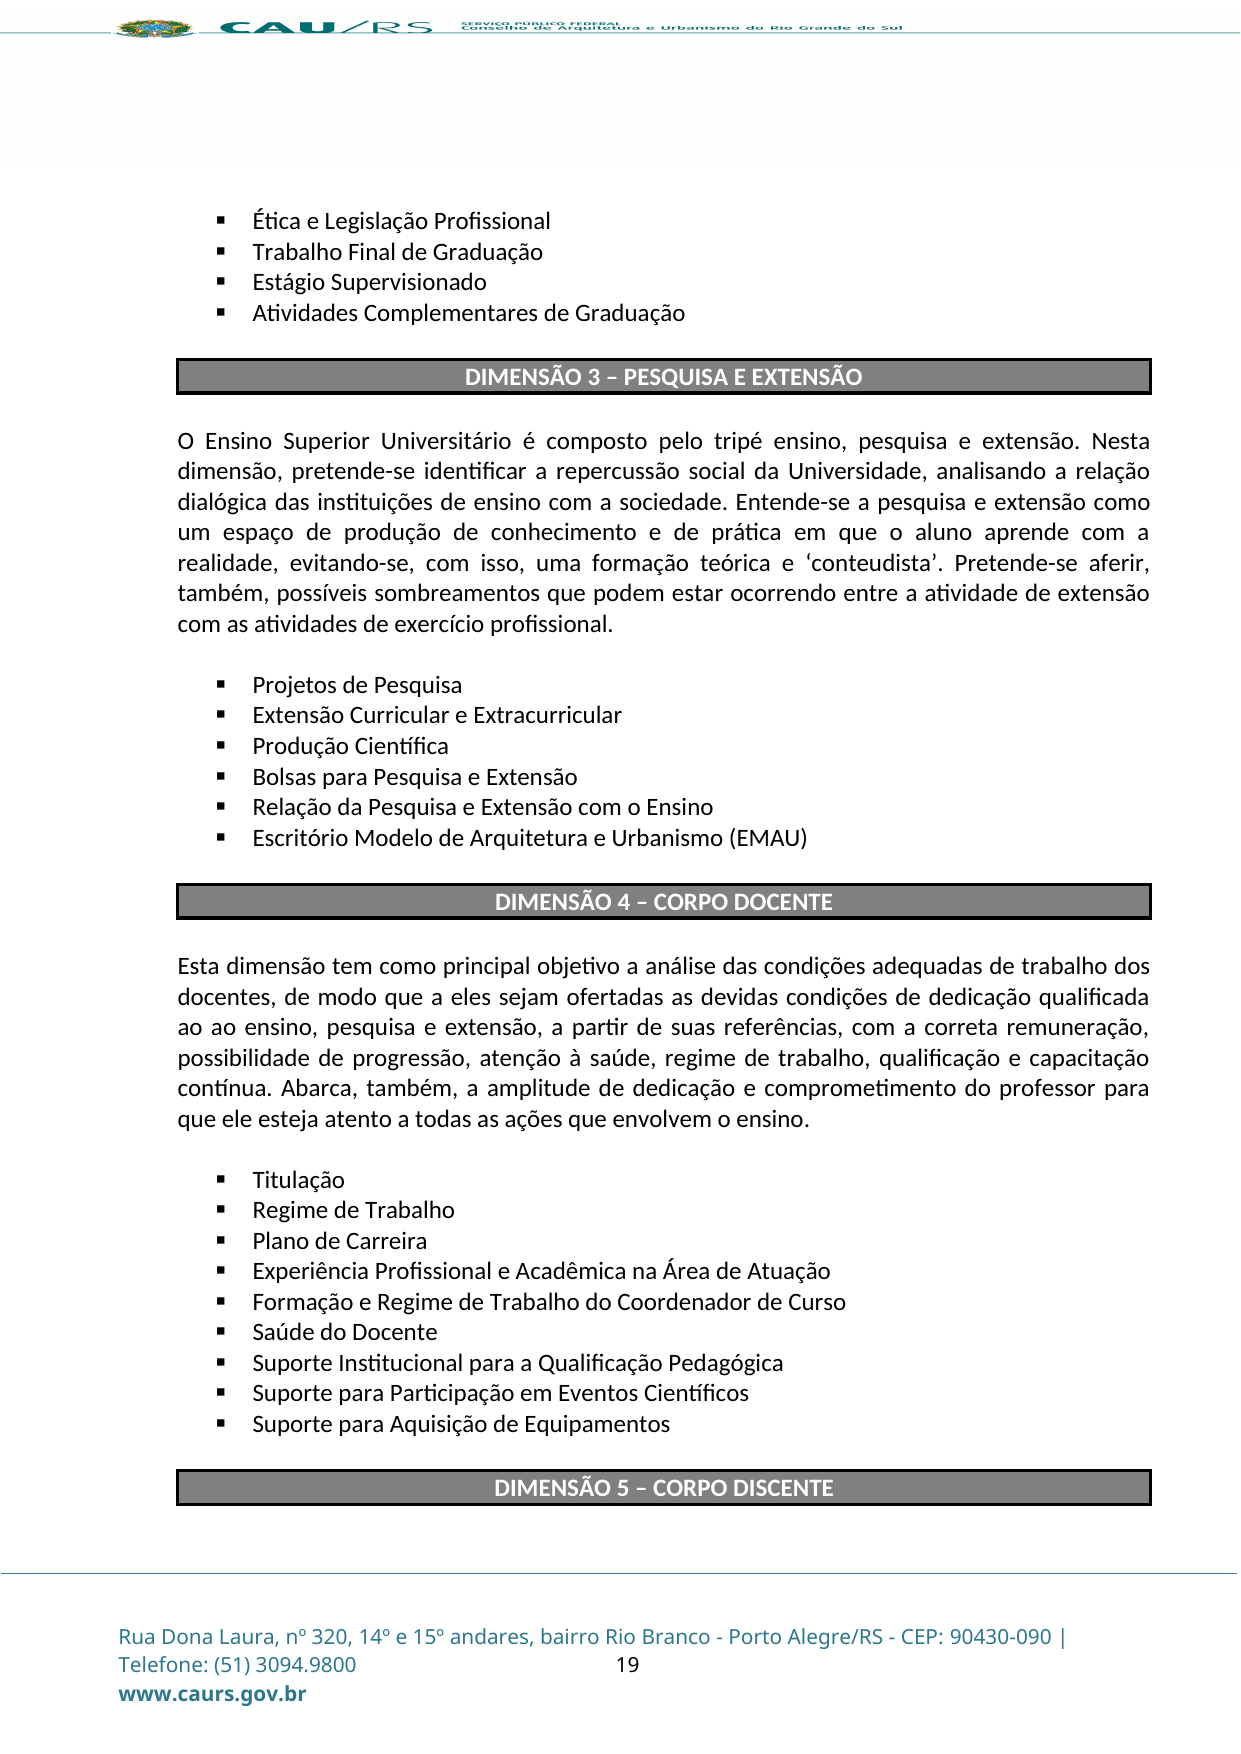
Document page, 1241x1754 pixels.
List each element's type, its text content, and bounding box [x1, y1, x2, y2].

list Suporte Institucional para a Qualificação Pedagógica [215, 1347, 1152, 1377]
list Trabalho Final de Graduação [215, 236, 1152, 266]
list Suporte para Participação em Eventos Científicos [215, 1377, 1152, 1408]
list Saúde do Docente [215, 1316, 1152, 1347]
list Ética e Legislação Profissional [215, 205, 1152, 236]
table_header DIMENSÃO 5 – CORPO DISCENTE [179, 1472, 1149, 1503]
list Formação e Regime de Trabalho do Coordenador de Curso [215, 1286, 1152, 1316]
list Produção Científica [215, 730, 1152, 761]
list Projetos de Pesquisa [215, 669, 1152, 700]
text Esta dimensão tem como principal objetivo a análise das condições adequadas de trabalho dos docentes, de modo que a eles sejam ofertadas as devidas condições de dedicação qualificada ao ao ensino, pesquisa e extensão, a partir de suas referências, com a correta remuneração, possibilidade de progressão, atenção à saúde, regime de trabalho, qualificação e capacitação contínua. Abarca, também, a amplitude de dedicação e comprometimento do professor para que ele esteja atento a todas as ações que envolvem o ensino. [177, 950, 1152, 1133]
table_header DIMENSÃO 3 – PESQUISA E EXTENSÃO [179, 361, 1149, 391]
list Extensão Curricular e Extracurricular [215, 700, 1152, 730]
list Estágio Supervisionado [215, 266, 1152, 297]
list Bolsas para Pesquisa e Extensão [215, 761, 1152, 791]
list Titulação [215, 1164, 1152, 1194]
list Regime de Trabalho [215, 1194, 1152, 1225]
list Plano de Carreira [215, 1225, 1152, 1255]
list Escritório Modelo de Arquitetura e Urbanismo (EMAU) [215, 822, 1152, 852]
table_header DIMENSÃO 4 – CORPO DOCENTE [179, 886, 1149, 916]
list Suporte para Aquisição de Equipamentos [215, 1408, 1152, 1438]
list Relação da Pesquisa e Extensão com o Ensino [215, 791, 1152, 822]
list Experiência Profissional e Acadêmica na Área de Atuação [215, 1255, 1152, 1286]
text O Ensino Superior Universitário é composto pelo tripé ensino, pesquisa e extensão. Nesta dimensão, pretende-se identificar a repercussão social da Universidade, analisando a relação dialógica das instituições de ensino com a sociedade. Entende-se a pesquisa e extensão como um espaço de produção de conhecimento e de prática em que o aluno aprende com a realidade, evitando-se, com isso, uma formação teórica e ‘conteudista’. Pretende-se aferir, também, possíveis sombreamentos que podem estar ocorrendo entre a atividade de extensão com as atividades de exercício profissional. [177, 425, 1152, 639]
list Atividades Complementares de Graduação [215, 297, 1152, 327]
